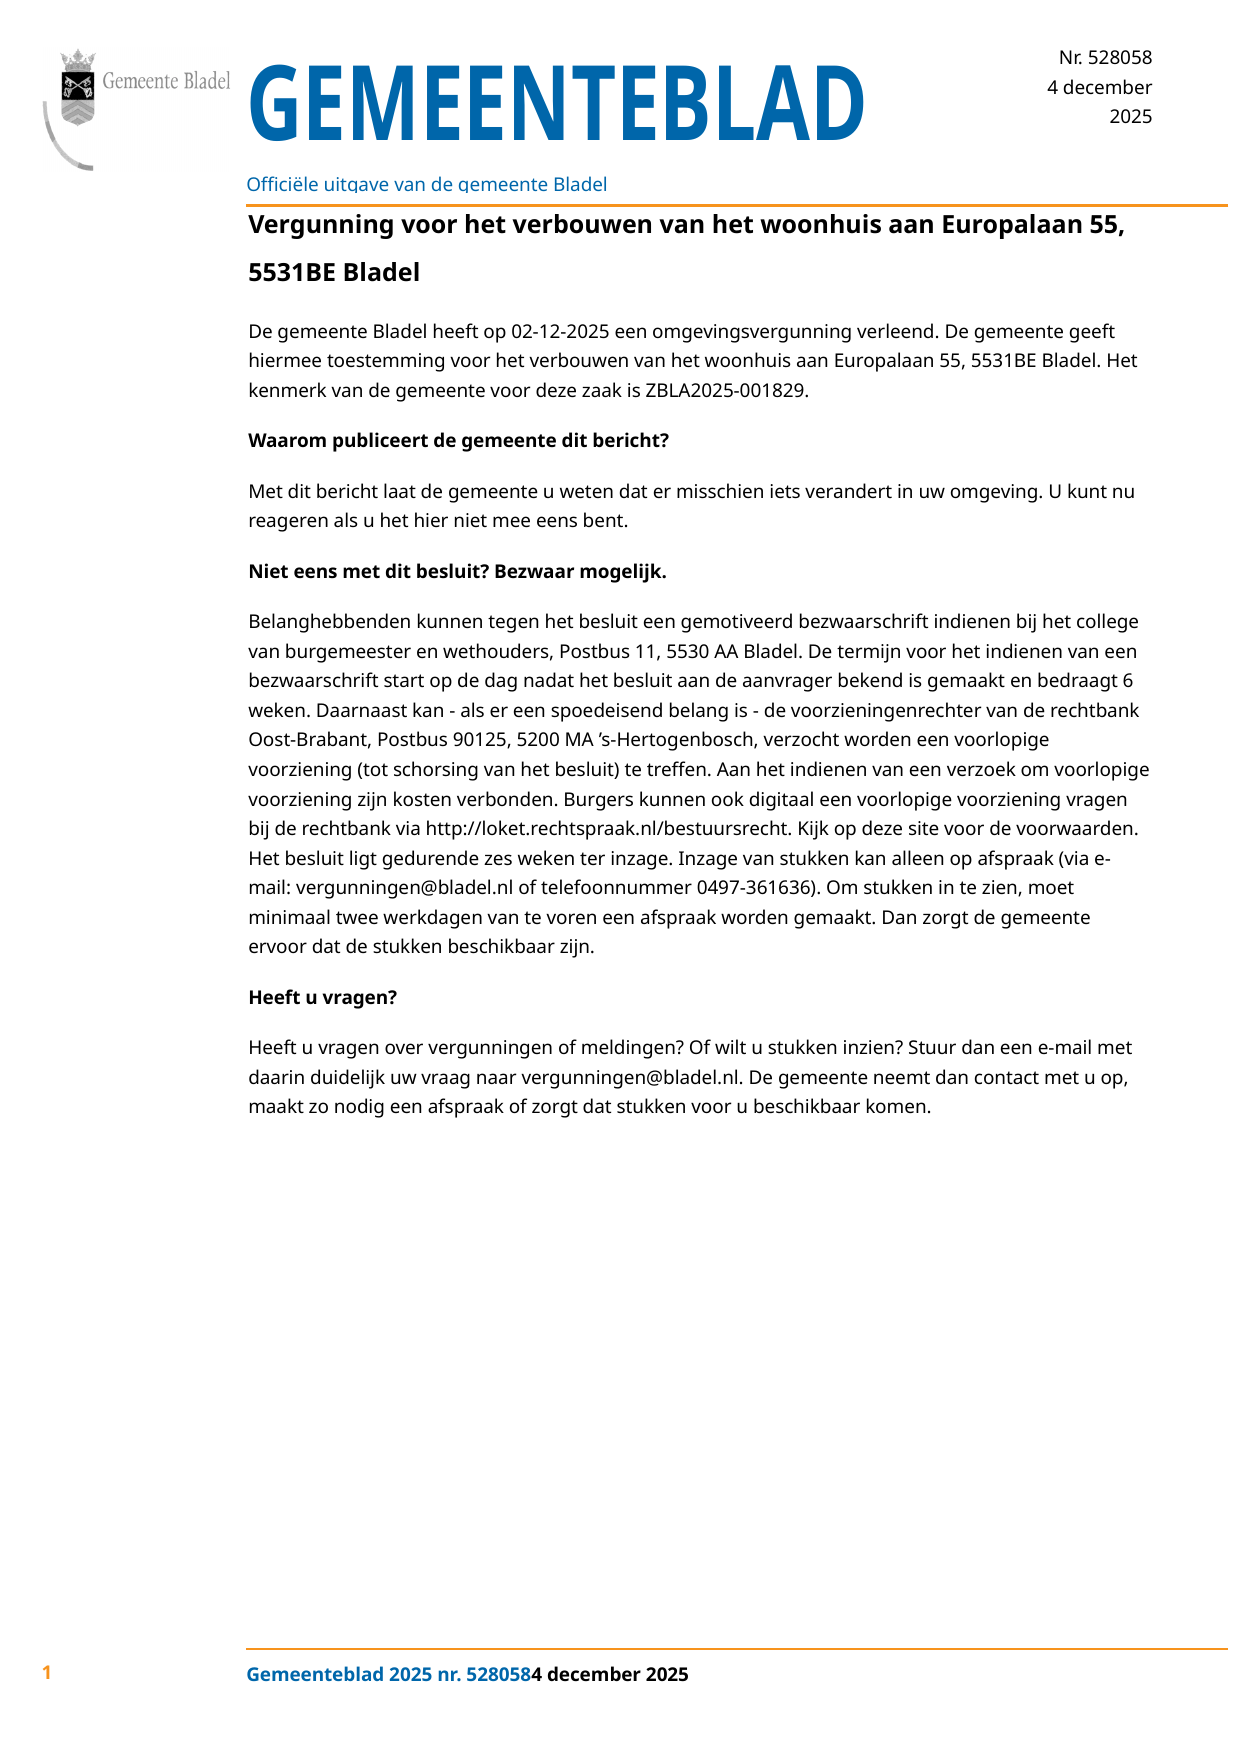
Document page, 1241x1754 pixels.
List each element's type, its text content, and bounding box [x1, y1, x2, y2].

text Belanghebbenden kunnen tegen het besluit een gemotiveerd bezwaarschrift indienen bij het college van burgemeester en wethouders, Postbus 11, 5530 AA Bladel. De termijn voor het indienen van een bezwaarschrift start op de dag nadat het besluit aan de aanvrager bekend is gemaakt en bedraagt 6 weken. Daarnaast kan - als er een spoedeisend belang is - de voorzieningenrechter van de rechtbank Oost-Brabant, Postbus 90125, 5200 MA ’s-Hertogenbosch, verzocht worden een voorlopige voorziening (tot schorsing van het besluit) te treffen. Aan het indienen van een verzoek om voorlopige voorziening zijn kosten verbonden. Burgers kunnen ook digitaal een voorlopige voorziening vragen bij de rechtbank via http://loket.rechtspraak.nl/bestuursrecht. Kijk op deze site voor de voorwaarden. Het besluit ligt gedurende zes weken ter inzage. Inzage van stukken kan alleen op afspraak (via e-mail: vergunningen@bladel.nl of telefoonnummer 0497-361636). Om stukken in te zien, moet minimaal twee werkdagen van te voren een afspraak worden gemaakt. Dan zorgt de gemeente ervoor dat de stukken beschikbaar zijn. [248, 608, 1152, 959]
text Vergunning voor het verbouwen van het woonhuis aan Europalaan 55, 5531BE Bladel [248, 207, 1152, 288]
text Heeft u vragen? [248, 984, 1152, 1010]
text Met dit bericht laat de gemeente u weten dat er misschien iets verandert in uw omgeving. U kunt nu reageren als u het hier niet mee eens bent. [248, 478, 1152, 533]
text Niet eens met dit besluit? Bezwaar mogelijk. [248, 558, 1152, 584]
text De gemeente Bladel heeft op 02-12-2025 een omgevingsvergunning verleend. De gemeente geeft hiermee toestemming voor het verbouwen van het woonhuis aan Europalaan 55, 5531BE Bladel. Het kenmerk van de gemeente voor deze zaak is ZBLA2025-001829. [248, 318, 1152, 403]
text Waarom publiceert de gemeente dit bericht? [248, 427, 1152, 453]
picture [41, 47, 231, 172]
text Heeft u vragen over vergunningen of meldingen? Of wilt u stukken inzien? Stuur dan een e-mail met daarin duidelijk uw vraag naar vergunningen@bladel.nl. De gemeente neemt dan contact met u op, maakt zo nodig een afspraak of zorgt dat stukken voor u beschikbaar komen. [248, 1034, 1152, 1119]
